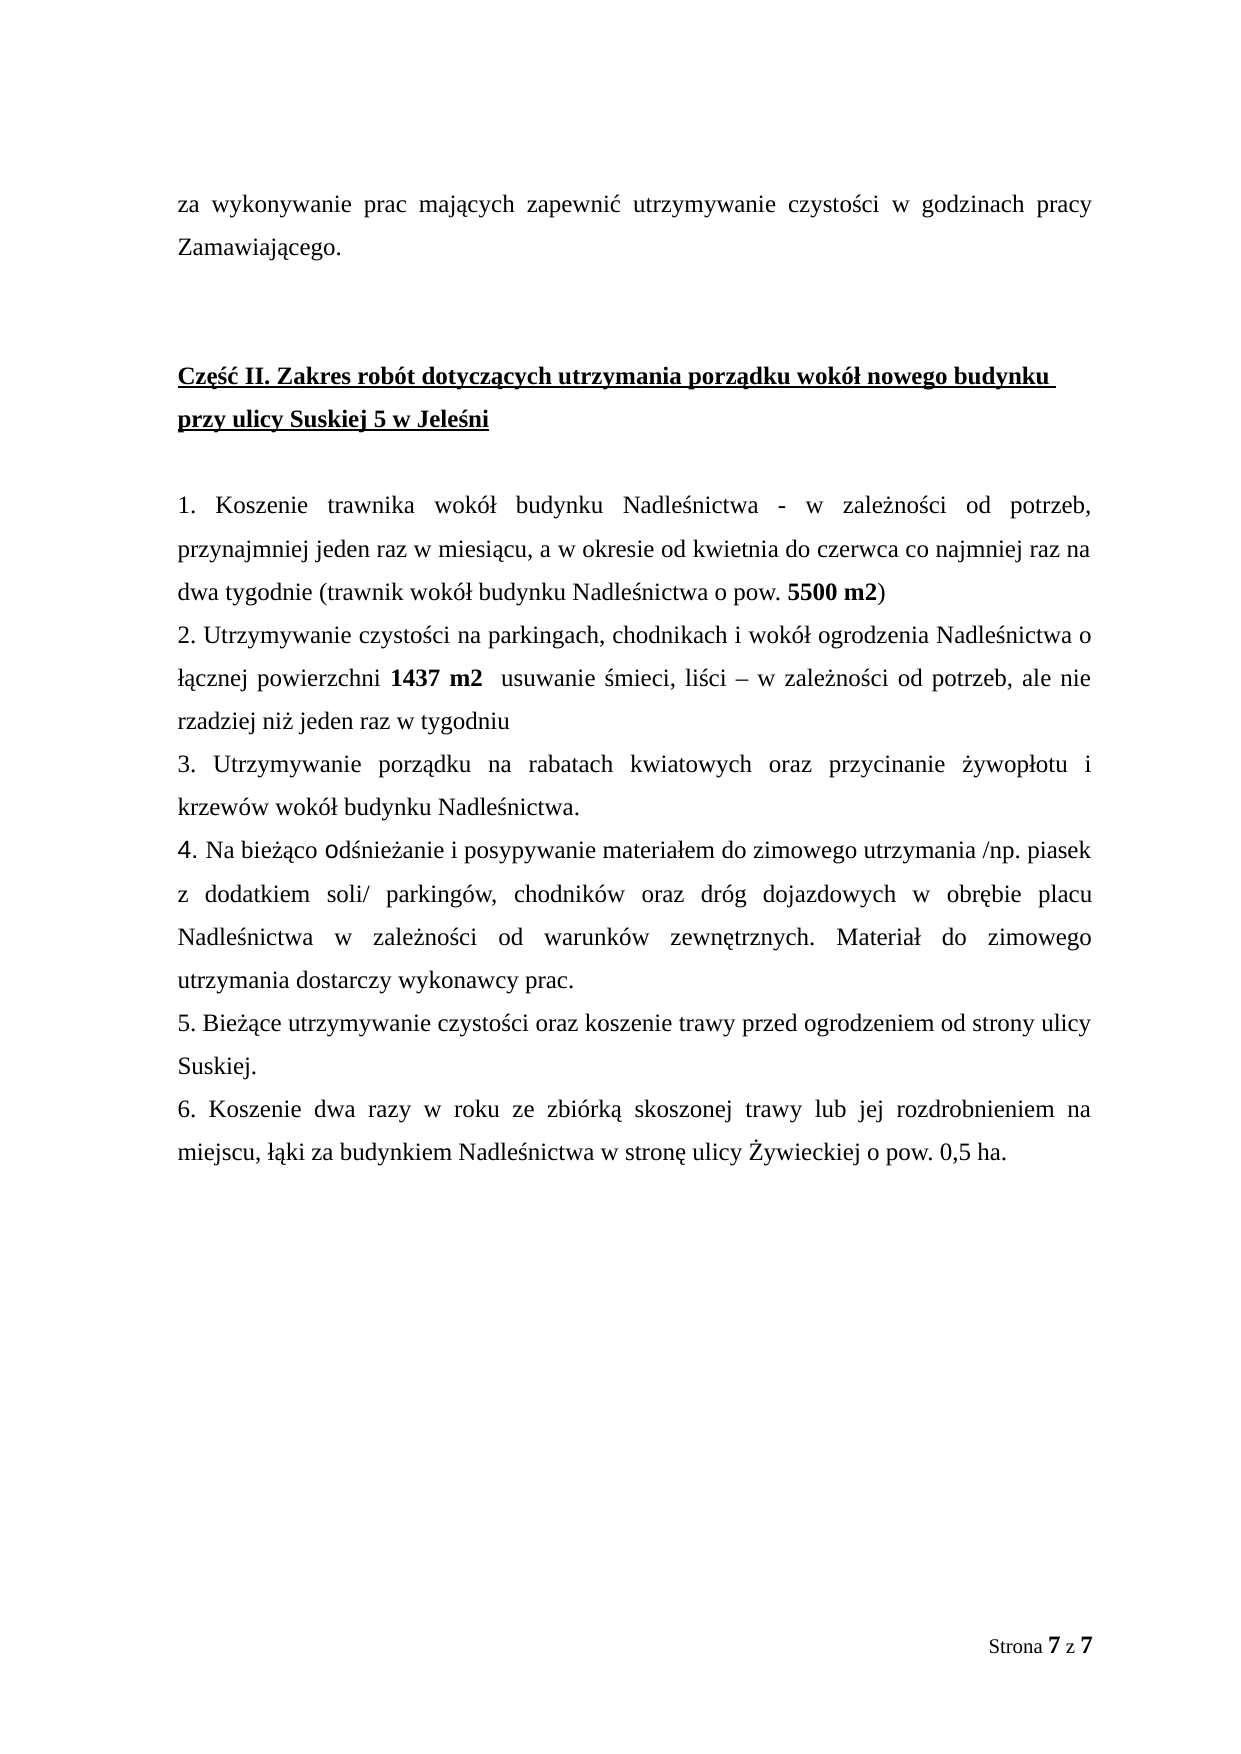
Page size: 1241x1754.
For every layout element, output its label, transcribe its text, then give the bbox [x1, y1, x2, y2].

text 6. Koszenie dwa razy w roku ze zbiórką skoszonej trawy lub jej rozdrobnieniem na miejscu, łąki za budynkiem Nadleśnictwa w stronę ulicy Żywieckiej o pow. 0,5 ha. [177, 1094, 1092, 1166]
text za wykonywanie prac mających zapewnić utrzymywanie czystości w godzinach pracy Zamawiającego. [133, 189, 1092, 261]
list 2. Utrzymywanie czystości na parkingach, chodnikach i wokół ogrodzenia Nadleśnictwa o łącznej powierzchni 1437 m2 usuwanie śmieci, liści – w zależności od potrzeb, ale nie rzadziej niż jeden raz w tygodniu [177, 620, 1092, 735]
text 4. Na bieżąco odśnieżanie i posypywanie materiałem do zimowego utrzymania /np. piasek z dodatkiem soli/ parkingów, chodników oraz dróg dojazdowych w obrębie placu Nadleśnictwa w zależności od warunków zewnętrznych. Materiał do zimowego utrzymania dostarczy wykonawcy prac. [177, 836, 1092, 994]
list 1. Koszenie trawnika wokół budynku Nadleśnictwa - w zależności od potrzeb, przynajmniej jeden raz w miesiącu, a w okresie od kwietnia do czerwca co najmniej raz na dwa tygodnie (trawnik wokół budynku Nadleśnictwa o pow. 5500 m2) [177, 491, 1092, 606]
list 3. Utrzymywanie porządku na rabatach kwiatowych oraz przycinanie żywopłotu i krzewów wokół budynku Nadleśnictwa. [177, 749, 1092, 821]
text 5. Bieżące utrzymywanie czystości oraz koszenie trawy przed ogrodzeniem od strony ulicy Suskiej. [177, 1008, 1092, 1080]
list Część II. Zakres robót dotyczących utrzymania porządku wokół nowego budynku przy ulicy Suskiej 5 w Jeleśni [177, 361, 1092, 433]
